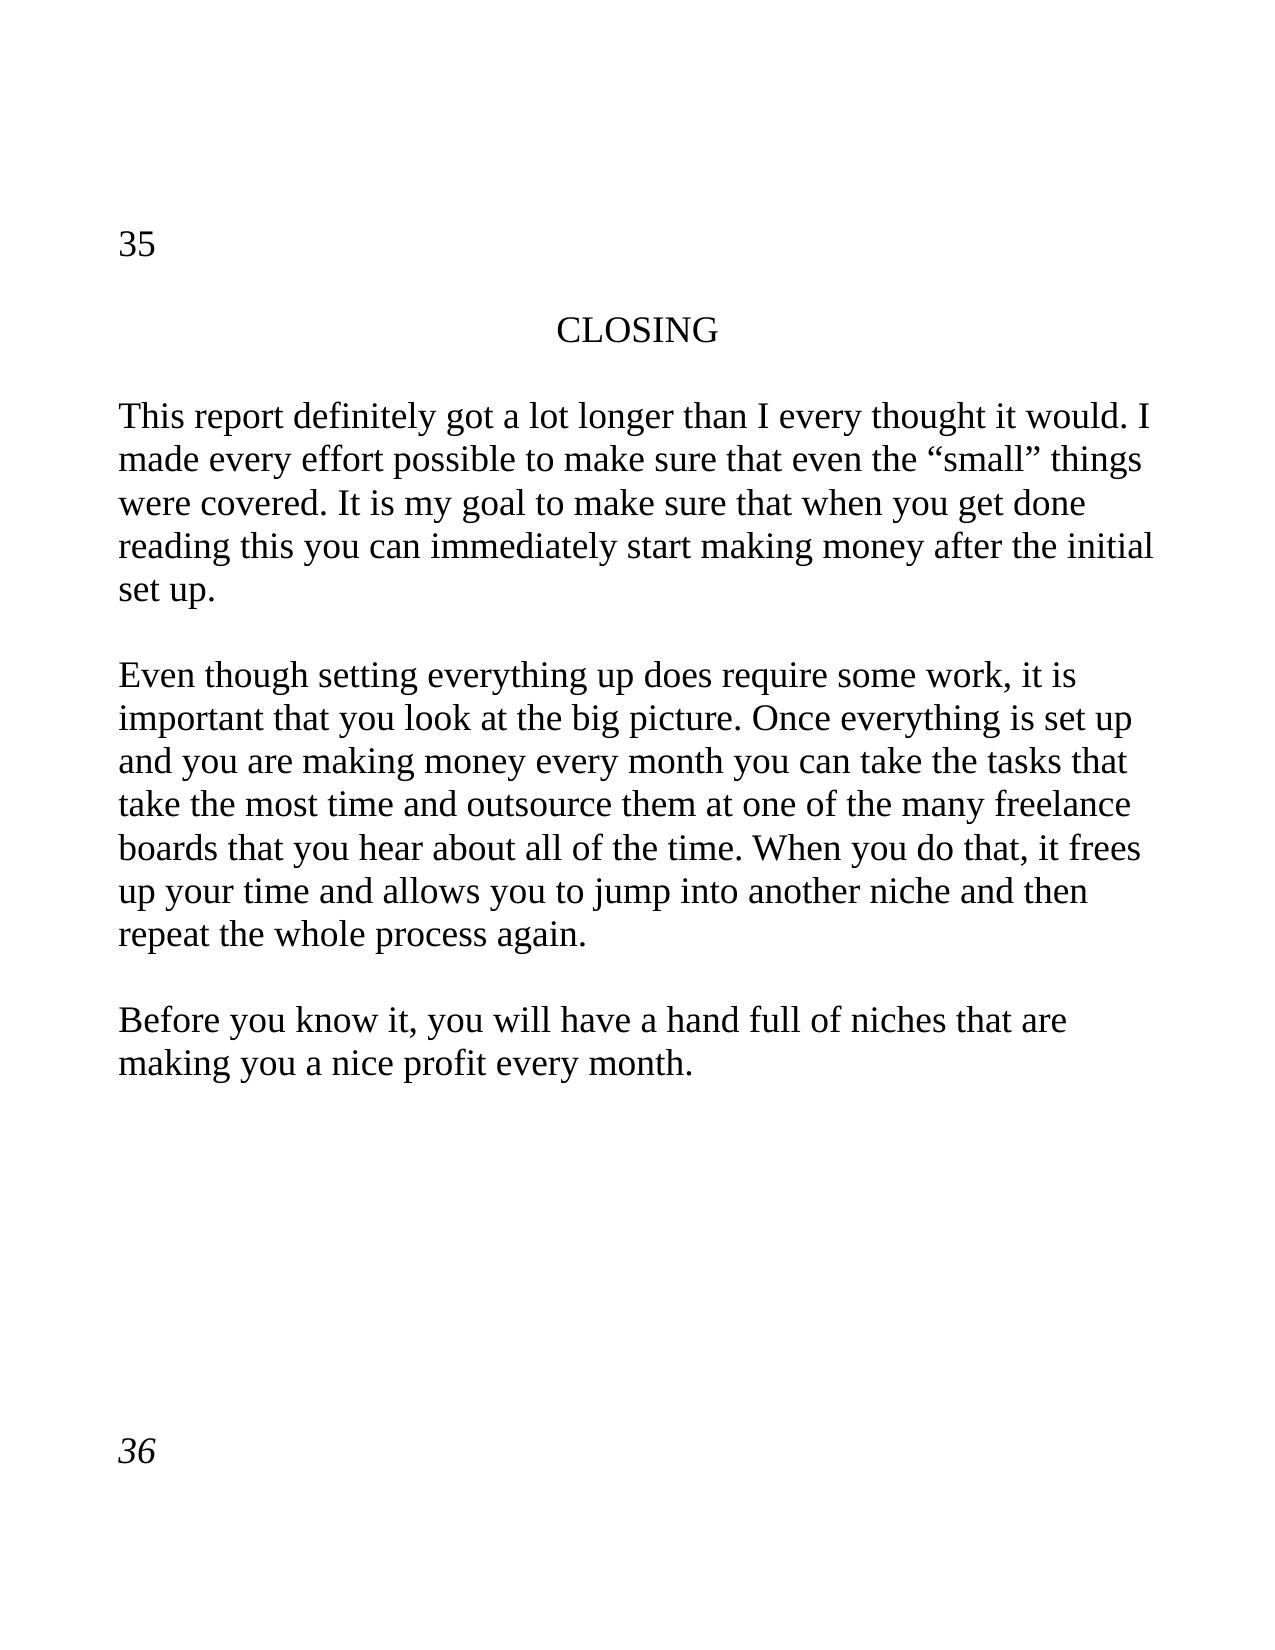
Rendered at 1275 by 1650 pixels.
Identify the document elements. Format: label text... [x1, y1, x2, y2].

text 35 [118, 221, 1157, 264]
text Before you know it, you will have a hand full of niches that are making you a nice profit every month. [118, 997, 1157, 1084]
text Even though setting everything up does require some work, it is important that you look at the big picture. Once everything is set up and you are making money every month you can take the tasks that take the most time and outsource them at one of the many freelance boards that you hear about all of the time. When you do that, it frees up your time and allows you to jump into another niche and then repeat the whole process again. [118, 652, 1157, 954]
text 36 [118, 1429, 1157, 1472]
text This report definitely got a lot longer than I every thought it would. I made every effort possible to make sure that even the “small” things were covered. It is my goal to make sure that when you get done reading this you can immediately start making money after the initial set up. [118, 394, 1157, 609]
text CLOSING [118, 307, 1157, 351]
